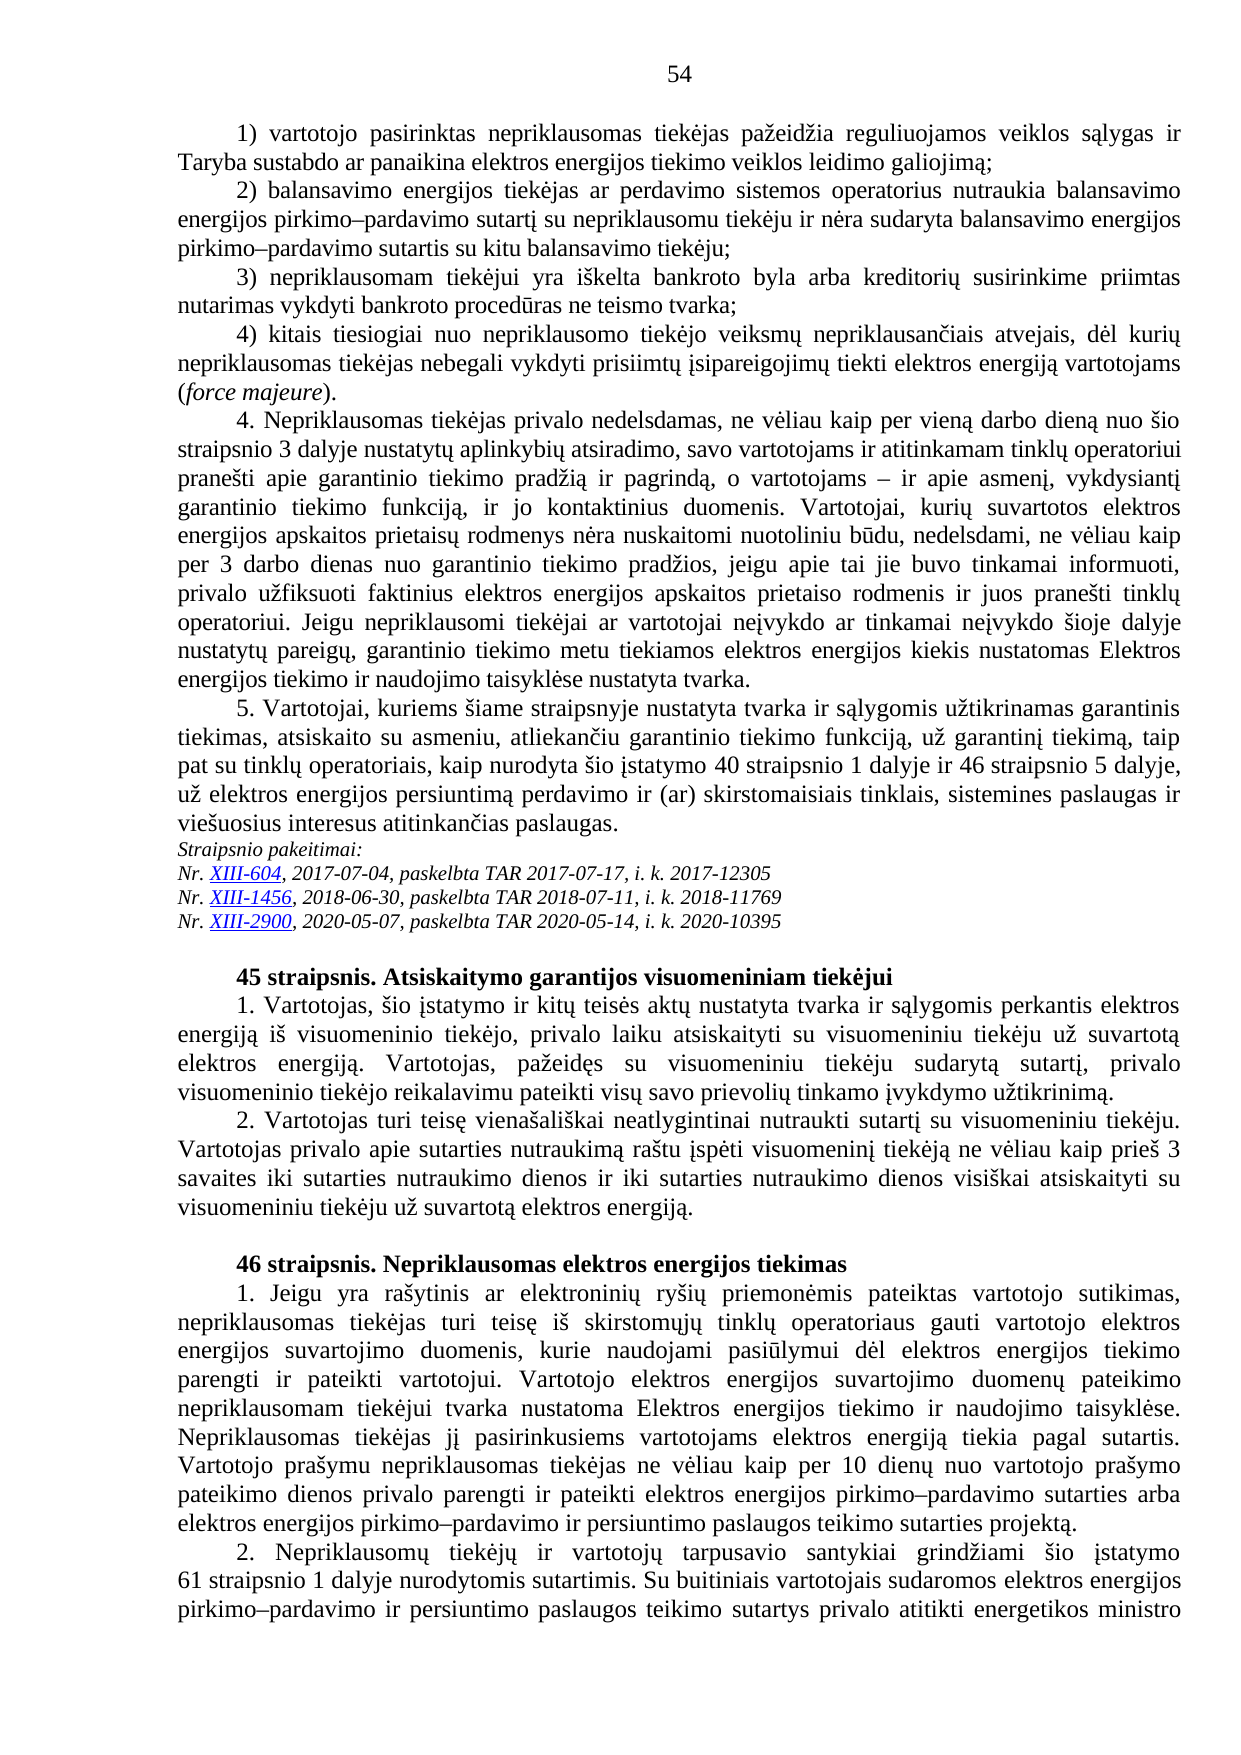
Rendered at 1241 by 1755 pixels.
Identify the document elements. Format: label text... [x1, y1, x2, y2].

text 3) nepriklausomam tiekėjui yra iškelta bankroto byla arba kreditorių susirinkime priimtas nutarimas vykdyti bankroto procedūras ne teismo tvarka; [177, 262, 1181, 319]
text Nr. XIII-2900, 2020-05-07, paskelbta TAR 2020-05-14, i. k. 2020-10395 [177, 909, 1181, 933]
text 1. Vartotojas, šio įstatymo ir kitų teisės aktų nustatyta tvarka ir sąlygomis perkantis elektros energiją iš visuomeninio tiekėjo, privalo laiku atsiskaityti su visuomeniniu tiekėju už suvartotą elektros energiją. Vartotojas, pažeidęs su visuomeniniu tiekėju sudarytą sutartį, privalo visuomeninio tiekėjo reikalavimu pateikti visų savo prievolių tinkamo įvykdymo užtikrinimą. [177, 991, 1181, 1106]
text 2. Nepriklausomų tiekėjų ir vartotojų tarpusavio santykiai grindžiami šio įstatymo 61 straipsnio 1 dalyje nurodytomis sutartimis. Su buitiniais vartotojais sudaromos elektros energijos pirkimo–pardavimo ir persiuntimo paslaugos teikimo sutartys privalo atitikti energetikos ministro [177, 1537, 1181, 1623]
text 45 straipsnis. Atsiskaitymo garantijos visuomeniniam tiekėjui [177, 962, 1181, 991]
text 1. Jeigu yra rašytinis ar elektroninių ryšių priemonėmis pateiktas vartotojo sutikimas, nepriklausomas tiekėjas turi teisę iš skirstomųjų tinklų operatoriaus gauti vartotojo elektros energijos suvartojimo duomenis, kurie naudojami pasiūlymui dėl elektros energijos tiekimo parengti ir pateikti vartotojui. Vartotojo elektros energijos suvartojimo duomenų pateikimo nepriklausomam tiekėjui tvarka nustatoma Elektros energijos tiekimo ir naudojimo taisyklėse. Nepriklausomas tiekėjas jį pasirinkusiems vartotojams elektros energiją tiekia pagal sutartis. Vartotojo prašymu nepriklausomas tiekėjas ne vėliau kaip per 10 dienų nuo vartotojo prašymo pateikimo dienos privalo parengti ir pateikti elektros energijos pirkimo–pardavimo sutarties arba elektros energijos pirkimo–pardavimo ir persiuntimo paslaugos teikimo sutarties projektą. [177, 1278, 1181, 1537]
text 2. Vartotojas turi teisę vienašališkai neatlygintinai nutraukti sutartį su visuomeniniu tiekėju. Vartotojas privalo apie sutarties nutraukimą raštu įspėti visuomeninį tiekėją ne vėliau kaip prieš 3 savaites iki sutarties nutraukimo dienos ir iki sutarties nutraukimo dienos visiškai atsiskaityti su visuomeniniu tiekėju už suvartotą elektros energiją. [177, 1106, 1181, 1221]
text 1) vartotojo pasirinktas nepriklausomas tiekėjas pažeidžia reguliuojamos veiklos sąlygas ir Taryba sustabdo ar panaikina elektros energijos tiekimo veiklos leidimo galiojimą; [177, 118, 1181, 176]
text Nr. XIII-604, 2017-07-04, paskelbta TAR 2017-07-17, i. k. 2017-12305 [177, 861, 1181, 885]
text Straipsnio pakeitimai: [177, 837, 1181, 861]
text 5. Vartotojai, kuriems šiame straipsnyje nustatyta tvarka ir sąlygomis užtikrinamas garantinis tiekimas, atsiskaito su asmeniu, atliekančiu garantinio tiekimo funkciją, už garantinį tiekimą, taip pat su tinklų operatoriais, kaip nurodyta šio įstatymo 40 straipsnio 1 dalyje ir 46 straipsnio 5 dalyje, už elektros energijos persiuntimą perdavimo ir (ar) skirstomaisiais tinklais, sistemines paslaugas ir viešuosius interesus atitinkančias paslaugas. [177, 693, 1181, 837]
text 4. Nepriklausomas tiekėjas privalo nedelsdamas, ne vėliau kaip per vieną darbo dieną nuo šio straipsnio 3 dalyje nustatytų aplinkybių atsiradimo, savo vartotojams ir atitinkamam tinklų operatoriui pranešti apie garantinio tiekimo pradžią ir pagrindą, o vartotojams – ir apie asmenį, vykdysiantį garantinio tiekimo funkciją, ir jo kontaktinius duomenis. Vartotojai, kurių suvartotos elektros energijos apskaitos prietaisų rodmenys nėra nuskaitomi nuotoliniu būdu, nedelsdami, ne vėliau kaip per 3 darbo dienas nuo garantinio tiekimo pradžios, jeigu apie tai jie buvo tinkamai informuoti, privalo užfiksuoti faktinius elektros energijos apskaitos prietaiso rodmenis ir juos pranešti tinklų operatoriui. Jeigu nepriklausomi tiekėjai ar vartotojai neįvykdo ar tinkamai neįvykdo šioje dalyje nustatytų pareigų, garantinio tiekimo metu tiekiamos elektros energijos kiekis nustatomas Elektros energijos tiekimo ir naudojimo taisyklėse nustatyta tvarka. [177, 406, 1181, 693]
text 2) balansavimo energijos tiekėjas ar perdavimo sistemos operatorius nutraukia balansavimo energijos pirkimo–pardavimo sutartį su nepriklausomu tiekėju ir nėra sudaryta balansavimo energijos pirkimo–pardavimo sutartis su kitu balansavimo tiekėju; [177, 176, 1181, 262]
text 46 straipsnis. Nepriklausomas elektros energijos tiekimas [177, 1249, 1181, 1278]
text 4) kitais tiesiogiai nuo nepriklausomo tiekėjo veiksmų nepriklausančiais atvejais, dėl kurių nepriklausomas tiekėjas nebegali vykdyti prisiimtų įsipareigojimų tiekti elektros energiją vartotojams (force majeure). [177, 319, 1181, 406]
text Nr. XIII-1456, 2018-06-30, paskelbta TAR 2018-07-11, i. k. 2018-11769 [177, 885, 1181, 909]
